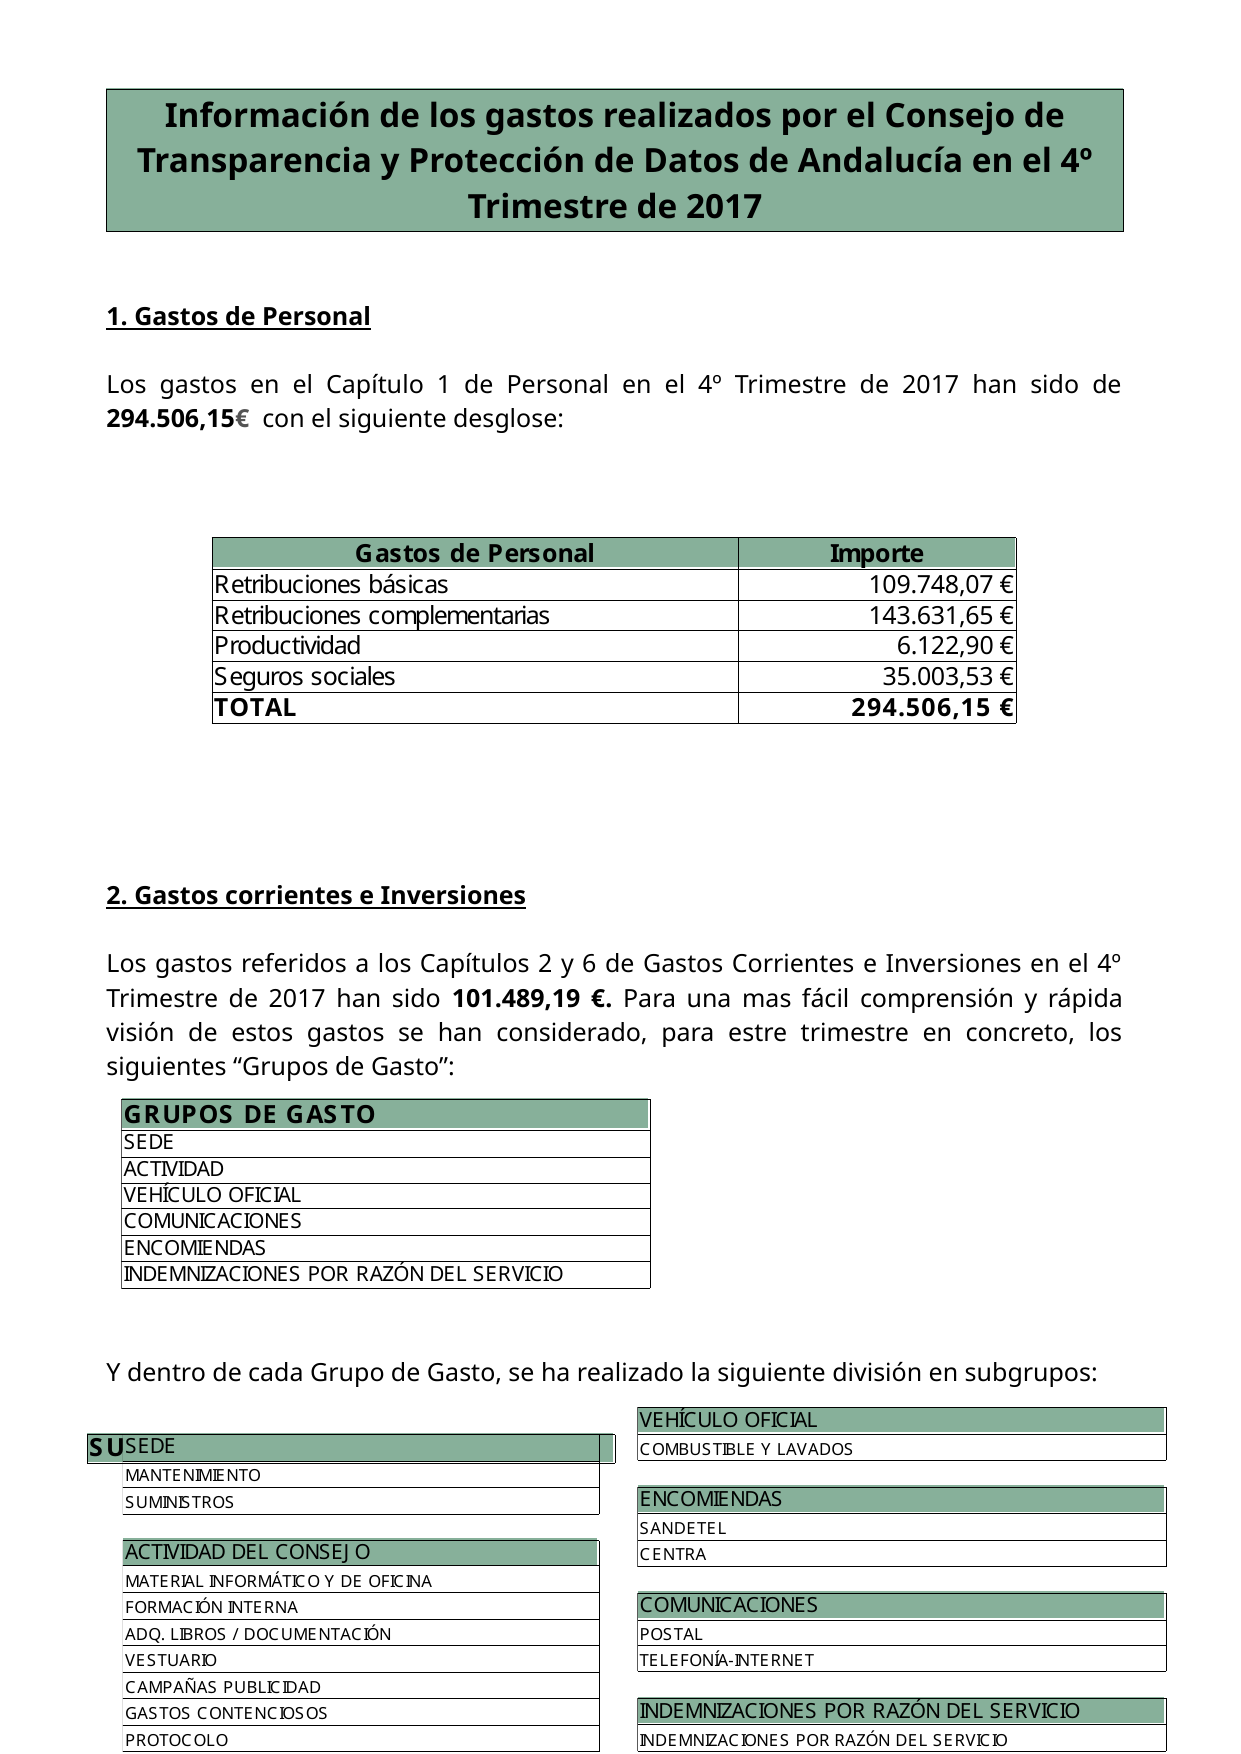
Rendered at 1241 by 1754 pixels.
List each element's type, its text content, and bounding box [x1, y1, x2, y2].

text Los gastos en el Capítulo 1 de Personal en el 4º Trimestre de 2017 han sido de 294.506,15€ con el siguiente desglose: [106, 367, 1123, 435]
text Y dentro de cada Grupo de Gasto, se ha realizado la siguiente división en subgrupos: [106, 1355, 1123, 1389]
text Los gastos referidos a los Capítulos 2 y 6 de Gastos Corrientes e Inversiones en el 4º Trimestre de 2017 han sido 101.489,19 €. Para una mas fácil comprensión y rápida visión de estos gastos se han considerado, para estre trimestre en concreto, los siguientes “Grupos de Gasto”: [106, 946, 1123, 1082]
text 2. Gastos corrientes e Inversiones [106, 878, 1123, 912]
text Información de los gastos realizados por el Consejo de Transparencia y Protección de Datos de Andalucía en el 4º Trimestre de 2017 [107, 90, 1123, 231]
text 1. Gastos de Personal [106, 299, 1123, 333]
